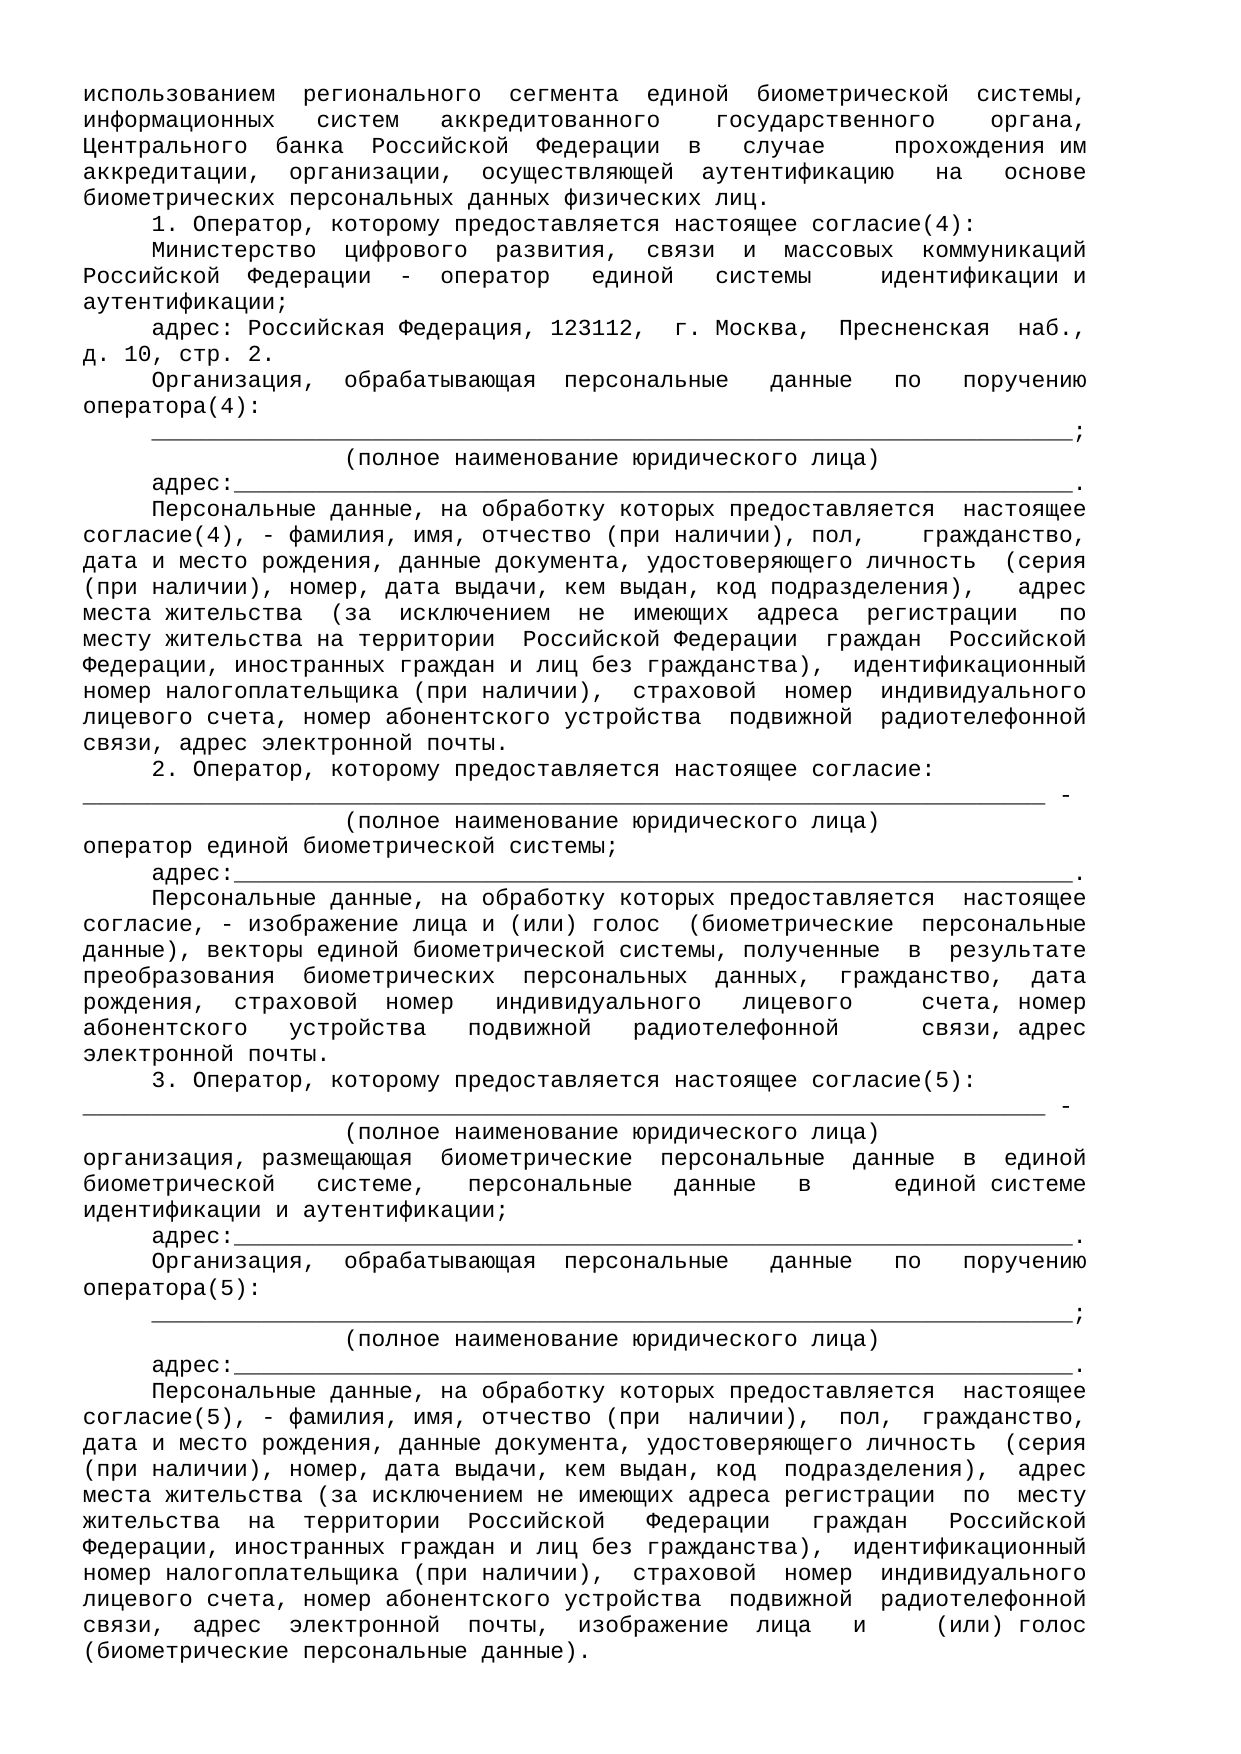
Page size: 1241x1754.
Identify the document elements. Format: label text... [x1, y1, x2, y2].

text места жительства (за исключением не имеющих адреса регистрации по [83, 601, 1157, 627]
text Организация, обрабатывающая персональные данные по поручению [83, 368, 1157, 394]
text Организация, обрабатывающая персональные данные по поручению [83, 1250, 1157, 1276]
text дата и место рождения, данные документа, удостоверяющего личность (серия [83, 549, 1157, 576]
text ___________________________________________________________________; [83, 420, 1157, 446]
text ______________________________________________________________________ - [83, 783, 1157, 809]
text согласие, - изображение лица и (или) голос (биометрические персональные [83, 913, 1157, 939]
text Персональные данные, на обработку которых предоставляется настоящее [83, 887, 1157, 913]
text согласие(5), - фамилия, имя, отчество (при наличии), пол, гражданство, [83, 1406, 1157, 1431]
text Центрального банка Российской Федерации в случае прохождения им [83, 134, 1157, 161]
text адрес:_____________________________________________________________. [83, 1224, 1157, 1250]
text данные), векторы единой биометрической системы, полученные в результате [83, 939, 1157, 964]
text рождения, страховой номер индивидуального лицевого счета, номер [83, 991, 1157, 1016]
text (полное наименование юридического лица) [83, 809, 1157, 835]
text биометрической системе, персональные данные в единой системе [83, 1172, 1157, 1198]
text абонентского устройства подвижной радиотелефонной связи, адрес [83, 1016, 1157, 1042]
text номер налогоплательщика (при наличии), страховой номер индивидуального [83, 679, 1157, 705]
text адрес:_____________________________________________________________. [83, 1354, 1157, 1379]
text адрес: Российская Федерация, 123112, г. Москва, Пресненская наб., [83, 316, 1157, 342]
text преобразования биометрических персональных данных, гражданство, дата [83, 964, 1157, 991]
text организация, размещающая биометрические персональные данные в единой [83, 1146, 1157, 1172]
text биометрических персональных данных физических лиц. [83, 186, 1157, 212]
text связи, адрес электронной почты, изображение лица и (или) голос [83, 1613, 1157, 1639]
text 1. Оператор, которому предоставляется настоящее согласие(4): [83, 212, 1157, 238]
text Федерации, иностранных граждан и лиц без гражданства), идентификационный [83, 1535, 1157, 1561]
text Персональные данные, на обработку которых предоставляется настоящее [83, 498, 1157, 524]
text ______________________________________________________________________ - [83, 1094, 1157, 1120]
text ___________________________________________________________________; [83, 1302, 1157, 1328]
text адрес:_____________________________________________________________. [83, 861, 1157, 887]
text месту жительства на территории Российской Федерации граждан Российской [83, 627, 1157, 653]
text адрес:_____________________________________________________________. [83, 472, 1157, 498]
text аутентификации; [83, 290, 1157, 316]
text лицевого счета, номер абонентского устройства подвижной радиотелефонной [83, 705, 1157, 731]
text информационных систем аккредитованного государственного органа, [83, 109, 1157, 134]
text идентификации и аутентификации; [83, 1198, 1157, 1224]
text лицевого счета, номер абонентского устройства подвижной радиотелефонной [83, 1587, 1157, 1613]
text оператор единой биометрической системы; [83, 835, 1157, 861]
text (полное наименование юридического лица) [83, 1120, 1157, 1146]
text Министерство цифрового развития, связи и массовых коммуникаций [83, 238, 1157, 264]
text номер налогоплательщика (при наличии), страховой номер индивидуального [83, 1561, 1157, 1587]
text согласие(4), - фамилия, имя, отчество (при наличии), пол, гражданство, [83, 524, 1157, 549]
text 3. Оператор, которому предоставляется настоящее согласие(5): [83, 1068, 1157, 1094]
text Федерации, иностранных граждан и лиц без гражданства), идентификационный [83, 653, 1157, 679]
text 2. Оператор, которому предоставляется настоящее согласие: [83, 757, 1157, 783]
text (биометрические персональные данные). [83, 1639, 1157, 1665]
text дата и место рождения, данные документа, удостоверяющего личность (серия [83, 1431, 1157, 1457]
text оператора(4): [83, 394, 1157, 420]
text (при наличии), номер, дата выдачи, кем выдан, код подразделения), адрес [83, 1457, 1157, 1483]
text (полное наименование юридического лица) [83, 446, 1157, 472]
text электронной почты. [83, 1042, 1157, 1068]
text места жительства (за исключением не имеющих адреса регистрации по месту [83, 1483, 1157, 1509]
text Российской Федерации - оператор единой системы идентификации и [83, 264, 1157, 290]
text использованием регионального сегмента единой биометрической системы, [83, 83, 1157, 109]
text Персональные данные, на обработку которых предоставляется настоящее [83, 1379, 1157, 1406]
text д. 10, стр. 2. [83, 342, 1157, 368]
text связи, адрес электронной почты. [83, 731, 1157, 757]
text (при наличии), номер, дата выдачи, кем выдан, код подразделения), адрес [83, 576, 1157, 601]
text аккредитации, организации, осуществляющей аутентификацию на основе [83, 161, 1157, 186]
text жительства на территории Российской Федерации граждан Российской [83, 1509, 1157, 1535]
text (полное наименование юридического лица) [83, 1328, 1157, 1354]
text оператора(5): [83, 1276, 1157, 1302]
